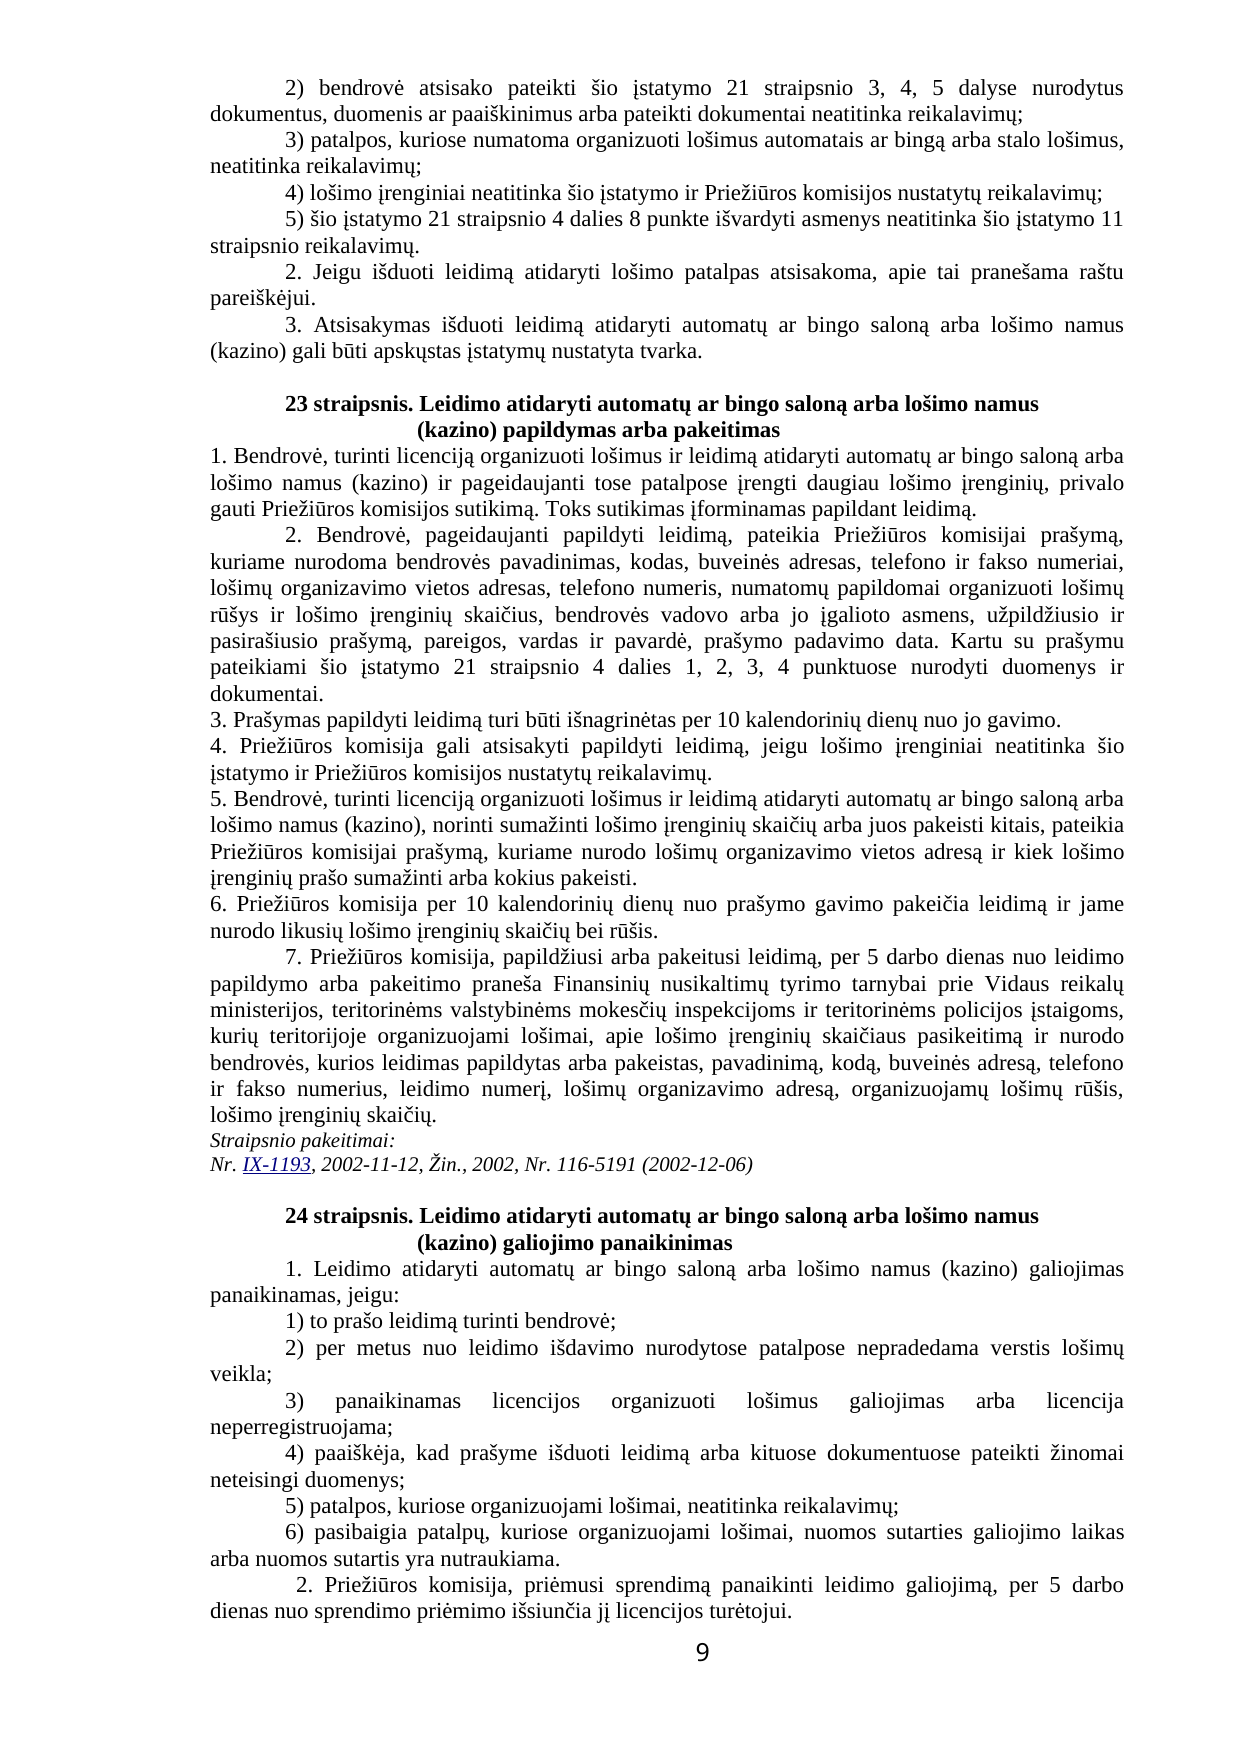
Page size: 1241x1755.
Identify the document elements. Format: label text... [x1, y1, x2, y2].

text 24 straipsnis. Leidimo atidaryti automatų ar bingo saloną arba lošimo namus [285, 1202, 1126, 1228]
text 2) bendrovė atsisako pateikti šio įstatymo 21 straipsnio 3, 4, 5 dalyse nurodytus dokumentus, duomenis ar paaiškinimus arba pateikti dokumentai neatitinka reikalavimų; [210, 73, 1126, 126]
text 6) pasibaigia patalpų, kuriose organizuojami lošimai, nuomos sutarties galiojimo laikas arba nuomos sutartis yra nutraukiama. [210, 1518, 1126, 1571]
text 4) paaiškėja, kad prašyme išduoti leidimą arba kituose dokumentuose pateikti žinomai neteisingi duomenys; [210, 1439, 1126, 1492]
text 3) panaikinamas licencijos organizuoti lošimus galiojimas arba licencija neperregistruojama; [210, 1387, 1126, 1439]
text 2) per metus nuo leidimo išdavimo nurodytose patalpose nepradedama verstis lošimų veikla; [210, 1334, 1126, 1387]
text 4. Priežiūros komisija gali atsisakyti papildyti leidimą, jeigu lošimo įrenginiai neatitinka šio įstatymo ir Priežiūros komisijos nustatytų reikalavimų. [210, 732, 1126, 785]
text 1) to prašo leidimą turinti bendrovė; [210, 1308, 1126, 1334]
text Nr. IX-1193, 2002-11-12, Žin., 2002, Nr. 116-5191 (2002-12-06) [210, 1152, 1126, 1176]
text 5. Bendrovė, turinti licenciją organizuoti lošimus ir leidimą atidaryti automatų ar bingo saloną arba lošimo namus (kazino), norinti sumažinti lošimo įrenginių skaičių arba juos pakeisti kitais, pateikia Priežiūros komisijai prašymą, kuriame nurodo lošimų organizavimo vietos adresą ir kiek lošimo įrenginių prašo sumažinti arba kokius pakeisti. [210, 785, 1126, 891]
text 1. Leidimo atidaryti automatų ar bingo saloną arba lošimo namus (kazino) galiojimas panaikinamas, jeigu: [210, 1255, 1126, 1308]
text Straipsnio pakeitimai: [210, 1128, 1126, 1152]
text 23 straipsnis. Leidimo atidaryti automatų ar bingo saloną arba lošimo namus [285, 390, 1126, 416]
text 3) patalpos, kuriose numatoma organizuoti lošimus automatais ar bingą arba stalo lošimus, neatitinka reikalavimų; [210, 126, 1126, 179]
text 2. Jeigu išduoti leidimą atidaryti lošimo patalpas atsisakoma, apie tai pranešama raštu pareiškėjui. [210, 258, 1126, 311]
text 3. Atsisakymas išduoti leidimą atidaryti automatų ar bingo saloną arba lošimo namus (kazino) gali būti apskųstas įstatymų nustatyta tvarka. [210, 311, 1126, 363]
text 5) patalpos, kuriose organizuojami lošimai, neatitinka reikalavimų; [210, 1492, 1126, 1518]
text 7. Priežiūros komisija, papildžiusi arba pakeitusi leidimą, per 5 darbo dienas nuo leidimo papildymo arba pakeitimo praneša Finansinių nusikaltimų tyrimo tarnybai prie Vidaus reikalų ministerijos, teritorinėms valstybinėms mokesčių inspekcijoms ir teritorinėms policijos įstaigoms, kurių teritorijoje organizuojami lošimai, apie lošimo įrenginių skaičiaus pasikeitimą ir nurodo bendrovės, kurios leidimas papildytas arba pakeistas, pavadinimą, kodą, buveinės adresą, telefono ir fakso numerius, leidimo numerį, lošimų organizavimo adresą, organizuojamų lošimų rūšis, lošimo įrenginių skaičių. [210, 943, 1126, 1128]
text (kazino) papildymas arba pakeitimas [417, 416, 1126, 442]
text 4) lošimo įrenginiai neatitinka šio įstatymo ir Priežiūros komisijos nustatytų reikalavimų; [210, 179, 1126, 205]
text 1. Bendrovė, turinti licenciją organizuoti lošimus ir leidimą atidaryti automatų ar bingo saloną arba lošimo namus (kazino) ir pageidaujanti tose patalpose įrengti daugiau lošimo įrenginių, privalo gauti Priežiūros komisijos sutikimą. Toks sutikimas įforminamas papildant leidimą. [210, 442, 1126, 522]
text 2. Priežiūros komisija, priėmusi sprendimą panaikinti leidimo galiojimą, per 5 darbo dienas nuo sprendimo priėmimo išsiunčia jį licencijos turėtojui. [210, 1571, 1126, 1624]
text 3. Prašymas papildyti leidimą turi būti išnagrinėtas per 10 kalendorinių dienų nuo jo gavimo. [210, 706, 1126, 732]
text 2. Bendrovė, pageidaujanti papildyti leidimą, pateikia Priežiūros komisijai prašymą, kuriame nurodoma bendrovės pavadinimas, kodas, buveinės adresas, telefono ir fakso numeriai, lošimų organizavimo vietos adresas, telefono numeris, numatomų papildomai organizuoti lošimų rūšys ir lošimo įrenginių skaičius, bendrovės vadovo arba jo įgalioto asmens, užpildžiusio ir pasirašiusio prašymą, pareigos, vardas ir pavardė, prašymo padavimo data. Kartu su prašymu pateikiami šio įstatymo 21 straipsnio 4 dalies 1, 2, 3, 4 punktuose nurodyti duomenys ir dokumentai. [210, 522, 1126, 706]
text 6. Priežiūros komisija per 10 kalendorinių dienų nuo prašymo gavimo pakeičia leidimą ir jame nurodo likusių lošimo įrenginių skaičių bei rūšis. [210, 891, 1126, 943]
text (kazino) galiojimo panaikinimas [417, 1228, 1126, 1255]
text 5) šio įstatymo 21 straipsnio 4 dalies 8 punkte išvardyti asmenys neatitinka šio įstatymo 11 straipsnio reikalavimų. [210, 205, 1126, 258]
